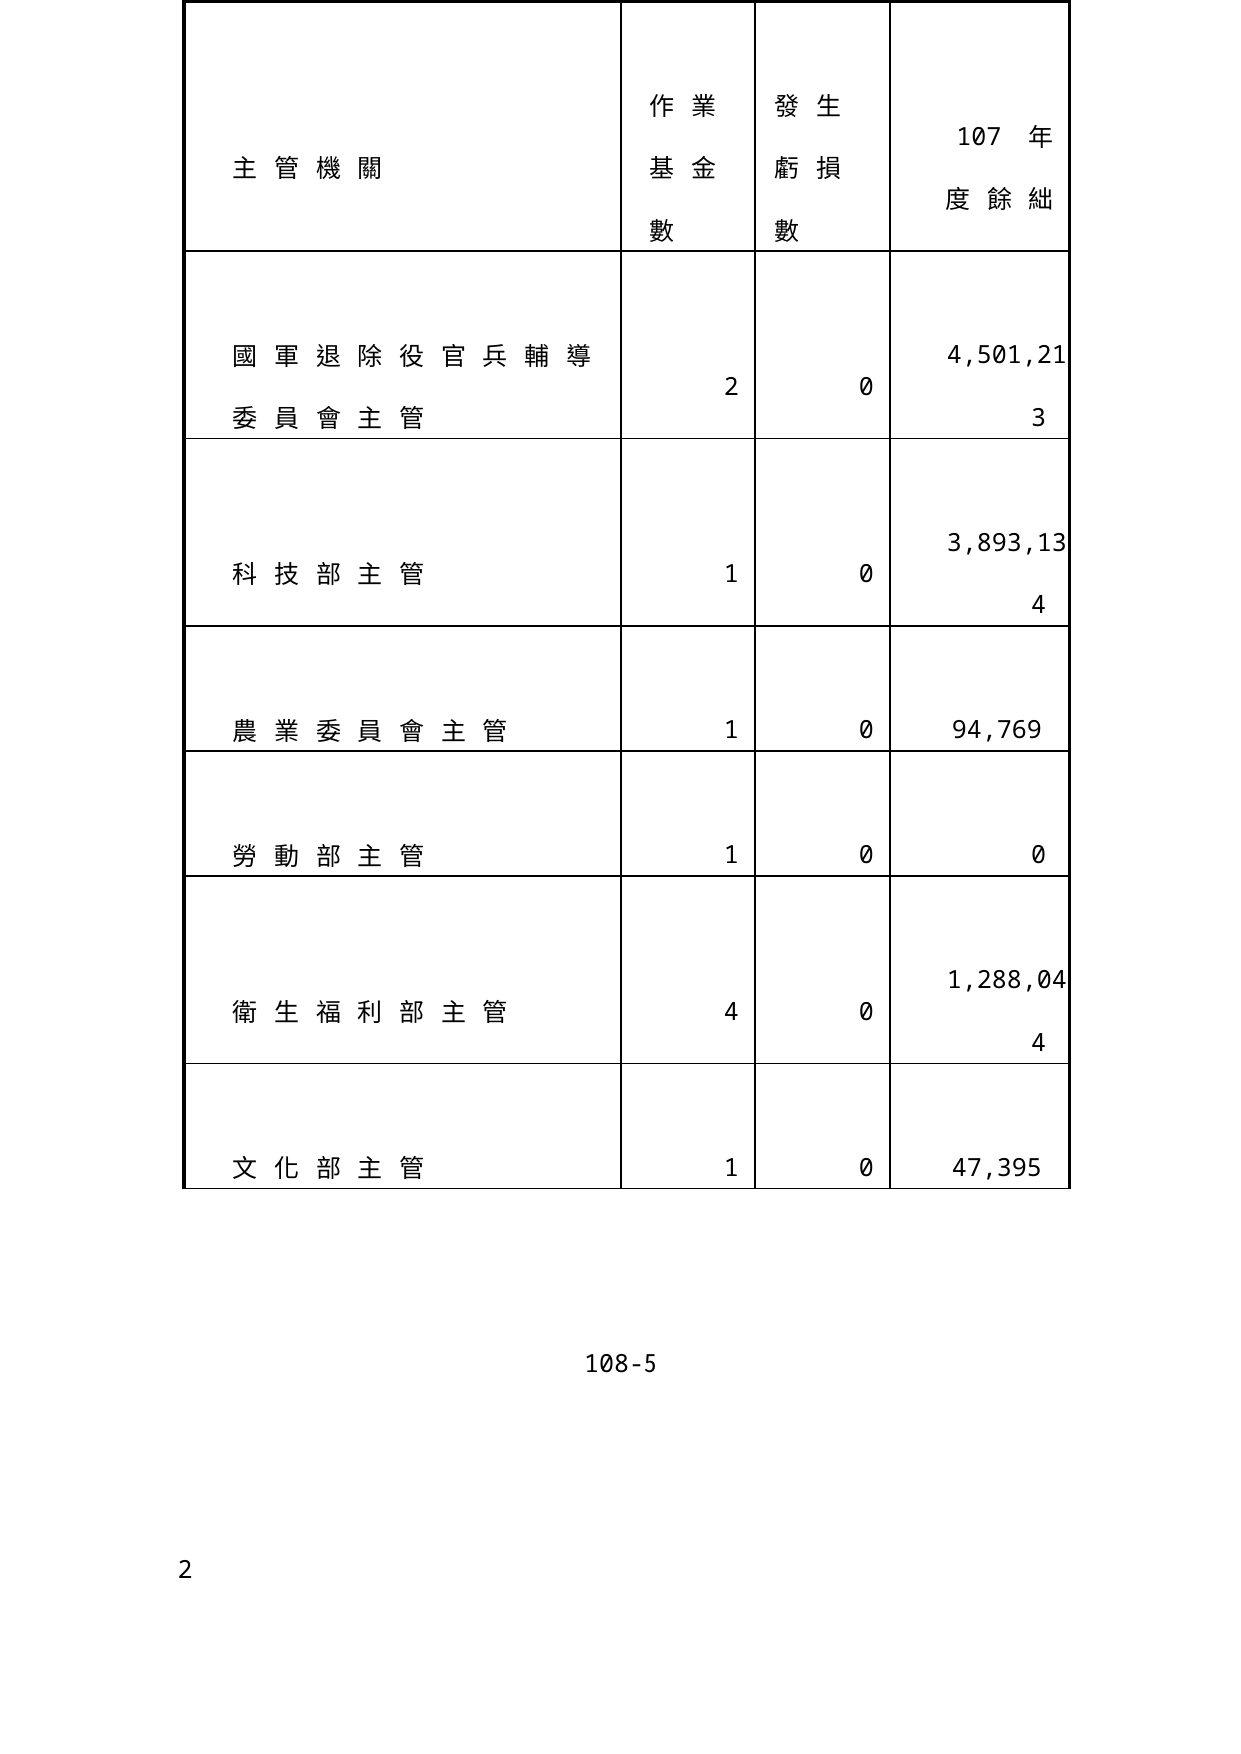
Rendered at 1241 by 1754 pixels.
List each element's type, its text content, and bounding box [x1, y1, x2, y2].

table_cell 文化部主管 [186, 1064, 620, 1187]
table_cell 1 [622, 627, 754, 750]
table_cell 47,395 [891, 1064, 1068, 1187]
table_header 發生虧損數 [756, 3, 889, 250]
table_cell 1 [622, 752, 754, 875]
table_cell 0 [756, 752, 889, 875]
table_cell 1,288,044 [891, 877, 1068, 1062]
table_cell 0 [756, 439, 889, 625]
table_header 107年度餘絀 [891, 3, 1068, 250]
table_cell 衛生福利部主管 [186, 877, 620, 1062]
table_cell 4,501,213 [891, 252, 1068, 437]
table_cell 94,769 [891, 627, 1068, 750]
table_cell 科技部主管 [186, 439, 620, 625]
table_cell 0 [756, 1064, 889, 1187]
table_cell 勞動部主管 [186, 752, 620, 875]
table_header 作業基金數 [622, 3, 754, 250]
table_cell 0 [756, 877, 889, 1062]
table_cell 1 [622, 1064, 754, 1187]
table_cell 農業委員會主管 [186, 627, 620, 750]
table_cell 國軍退除役官兵輔導委員會主管 [186, 252, 620, 437]
table_cell 3,893,134 [891, 439, 1068, 625]
table_cell 0 [891, 752, 1068, 875]
table_cell 0 [756, 627, 889, 750]
table_cell 0 [756, 252, 889, 437]
table_cell 2 [622, 252, 754, 437]
table_cell 1 [622, 439, 754, 625]
table_cell 4 [622, 877, 754, 1062]
table_header 主管機關 [186, 3, 620, 250]
